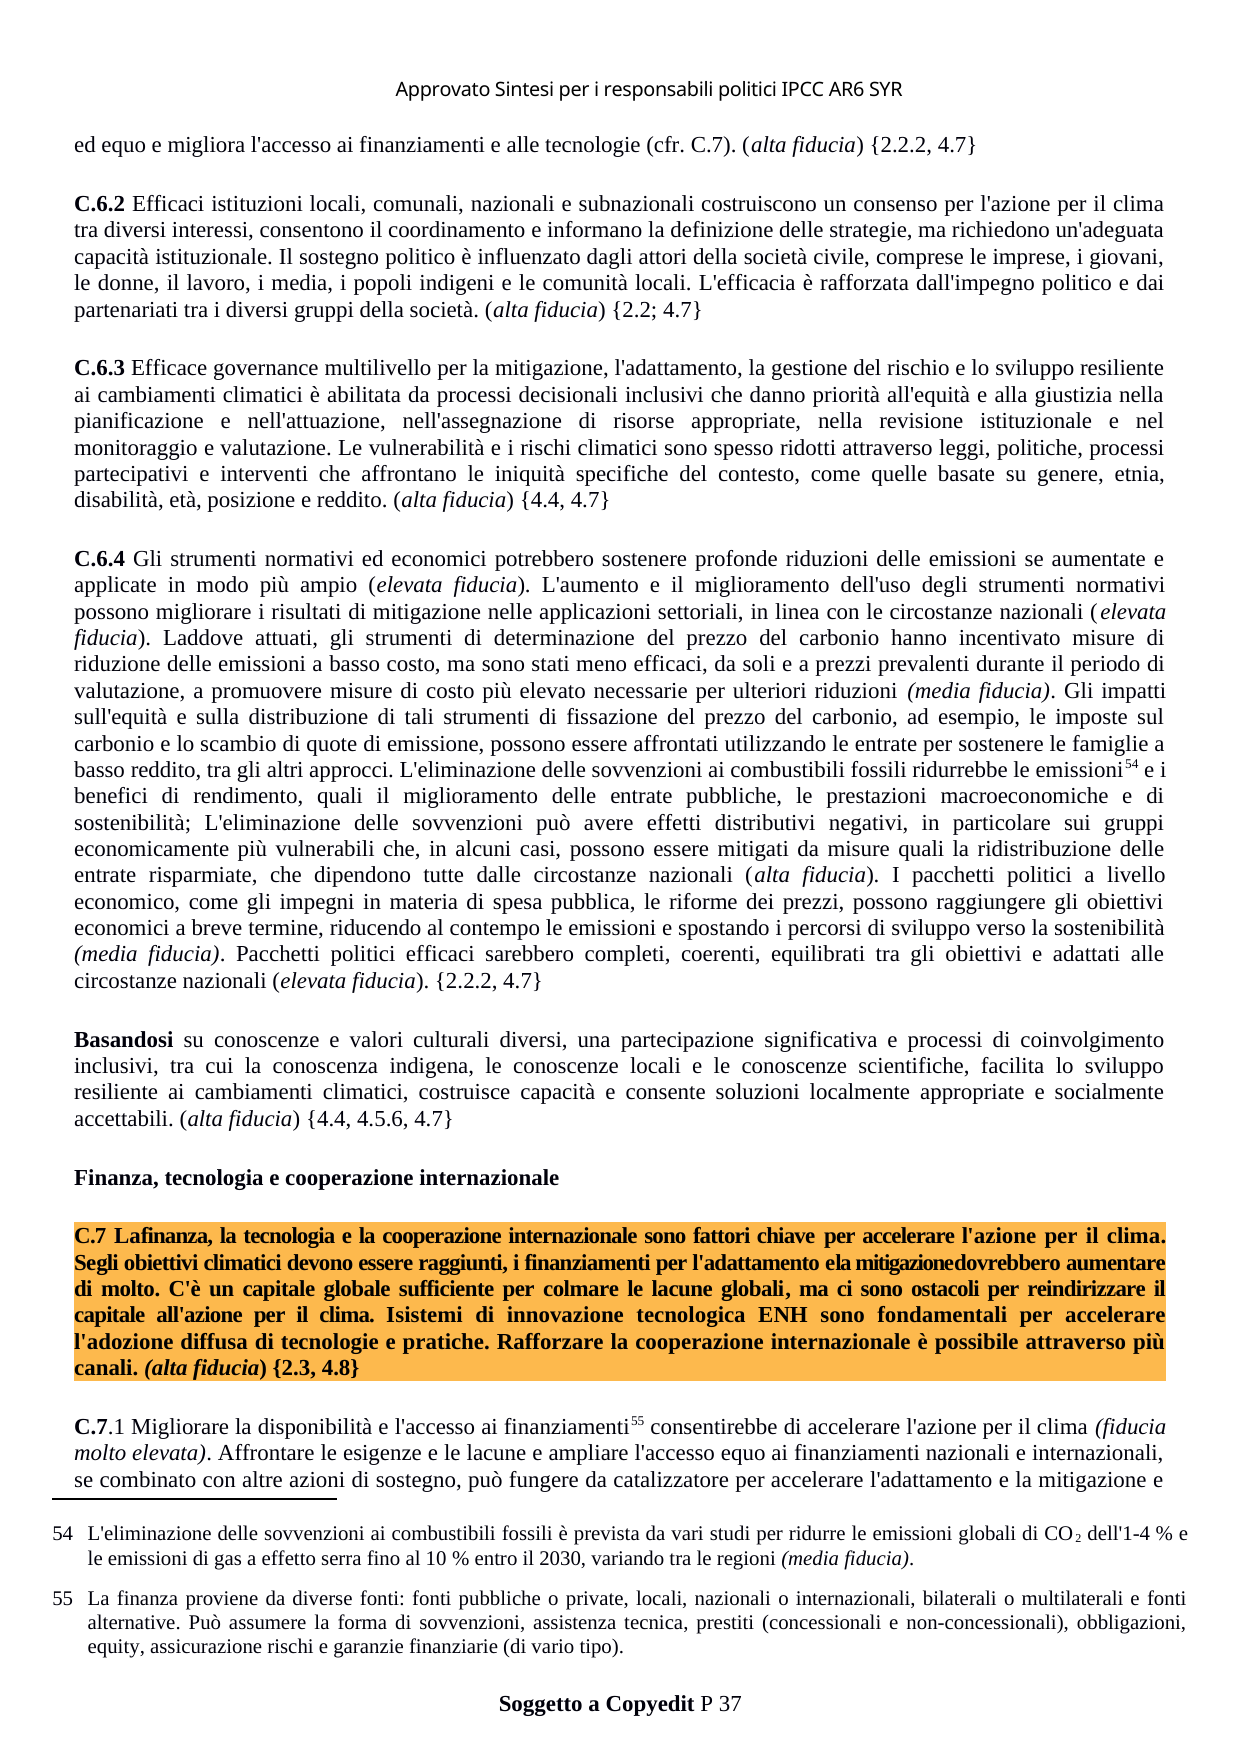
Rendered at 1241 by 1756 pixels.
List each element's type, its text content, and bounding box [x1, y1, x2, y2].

text Basandosi su conoscenze e valori culturali diversi, una partecipazione significativa e processi di coinvolgimento inclusivi, tra cui la conoscenza indigena, le conoscenze locali e le conoscenze scientifiche, facilita lo sviluppo resiliente ai cambiamenti climatici, costruisce capacità e consente soluzioni localmente appropriate e socialmente accettabili. (alta fiducia) {4.4, 4.5.6, 4.7} [74, 1026, 1166, 1131]
text C.6.3 Efficace governance multilivello per la mitigazione, l'adattamento, la gestione del rischio e lo sviluppo resiliente ai cambiamenti climatici è abilitata da processi decisionali inclusivi che danno priorità all'equità e alla giustizia nella pianificazione e nell'attuazione, nell'assegnazione di risorse appropriate, nella revisione istituzionale e nel monitoraggio e valutazione. Le vulnerabilità e i rischi climatici sono spesso ridotti attraverso leggi, politiche, processi partecipativi e interventi che affrontano le iniquità specifiche del contesto, come quelle basate su genere, etnia, disabilità, età, posizione e reddito. (alta fiducia) {4.4, 4.7} [74, 354, 1166, 513]
text C.6.4 Gli strumenti normativi ed economici potrebbero sostenere profonde riduzioni delle emissioni se aumentate e applicate in modo più ampio (elevata fiducia). L'aumento e il miglioramento dell'uso degli strumenti normativi possono migliorare i risultati di mitigazione nelle applicazioni settoriali, in linea con le circostanze nazionali (elevata fiducia). Laddove attuati, gli strumenti di determinazione del prezzo del carbonio hanno incentivato misure di riduzione delle emissioni a basso costo, ma sono stati meno efficaci, da soli e a prezzi prevalenti durante il periodo di valutazione, a promuovere misure di costo più elevato necessarie per ulteriori riduzioni (media fiducia). Gli impatti sull'equità e sulla distribuzione di tali strumenti di fissazione del prezzo del carbonio, ad esempio, le imposte sul carbonio e lo scambio di quote di emissione, possono essere affrontati utilizzando le entrate per sostenere le famiglie a basso reddito, tra gli altri approcci. L'eliminazione delle sovvenzioni ai combustibili fossili ridurrebbe le emissioni e i benefici di rendimento, quali il miglioramento delle entrate pubbliche, le prestazioni macroeconomiche e di sostenibilità; L'eliminazione delle sovvenzioni può avere effetti distributivi negativi, in particolare sui gruppi economicamente più vulnerabili che, in alcuni casi, possono essere mitigati da misure quali la ridistribuzione delle entrate risparmiate, che dipendono tutte dalle circostanze nazionali (alta fiducia). I pacchetti politici a livello economico, come gli impegni in materia di spesa pubblica, le riforme dei prezzi, possono raggiungere gli obiettivi economici a breve termine, riducendo al contempo le emissioni e spostando i percorsi di sviluppo verso la sostenibilità (media fiducia). Pacchetti politici efficaci sarebbero completi, coerenti, equilibrati tra gli obiettivi e adattati alle circostanze nazionali (elevata fiducia). {2.2.2, 4.7} [74, 545, 1166, 993]
text Finanza, tecnologia e cooperazione internazionale [74, 1163, 1166, 1190]
text La finanza proviene da diverse fonti: fonti pubbliche o private, locali, nazionali o internazionali, bilaterali o multilaterali e fonti alternative. Può assumere la forma di sovvenzioni, assistenza tecnica, prestiti (concessionali e non-concessionali), obbligazioni, equity, assicurazione rischi e garanzie finanziarie (di vario tipo). [52, 1586, 1188, 1658]
text C.6.2 Efficaci istituzioni locali, comunali, nazionali e subnazionali costruiscono un consenso per l'azione per il clima tra diversi interessi, consentono il coordinamento e informano la definizione delle strategie, ma richiedono un'adeguata capacità istituzionale. Il sostegno politico è influenzato dagli attori della società civile, comprese le imprese, i giovani, le donne, il lavoro, i media, i popoli indigeni e le comunità locali. L'efficacia è rafforzata dall'impegno politico e dai partenariati tra i diversi gruppi della società. (alta fiducia) {2.2; 4.7} [74, 190, 1166, 322]
text L'eliminazione delle sovvenzioni ai combustibili fossili è prevista da vari studi per ridurre le emissioni globali di CO2 dell'1-4 % e le emissioni di gas a effetto serra fino al 10 % entro il 2030, variando tra le regioni (media fiducia). [52, 1521, 1188, 1569]
text ed equo e migliora l'accesso ai finanziamenti e alle tecnologie (cfr. C.7). (alta fiducia) {2.2.2, 4.7} [74, 131, 1166, 158]
text C.7.1 Migliorare la disponibilità e l'accesso ai finanziamenti consentirebbe di accelerare l'azione per il clima (fiducia molto elevata). Affrontare le esigenze e le lacune e ampliare l'accesso equo ai finanziamenti nazionali e internazionali, se combinato con altre azioni di sostegno, può fungere da catalizzatore per accelerare l'adattamento e la mitigazione e [74, 1413, 1166, 1492]
text C.7 Lafinanza, la tecnologia e la cooperazione internazionale sono fattori chiave per accelerare l'azione per il clima. Segli obiettivi climatici devono essere raggiunti, i finanziamenti per l'adattamento ela mitigazionedovrebbero aumentare di molto. C'è un capitale globale sufficiente per colmare le lacune globali, ma ci sono ostacoli per reindirizzare il capitale all'azione per il clima. Isistemi di innovazione tecnologica ENH sono fondamentali per accelerare l'adozione diffusa di tecnologie e pratiche. Rafforzare la cooperazione internazionale è possibile attraverso più canali. (alta fiducia) {2.3, 4.8} [74, 1222, 1166, 1381]
